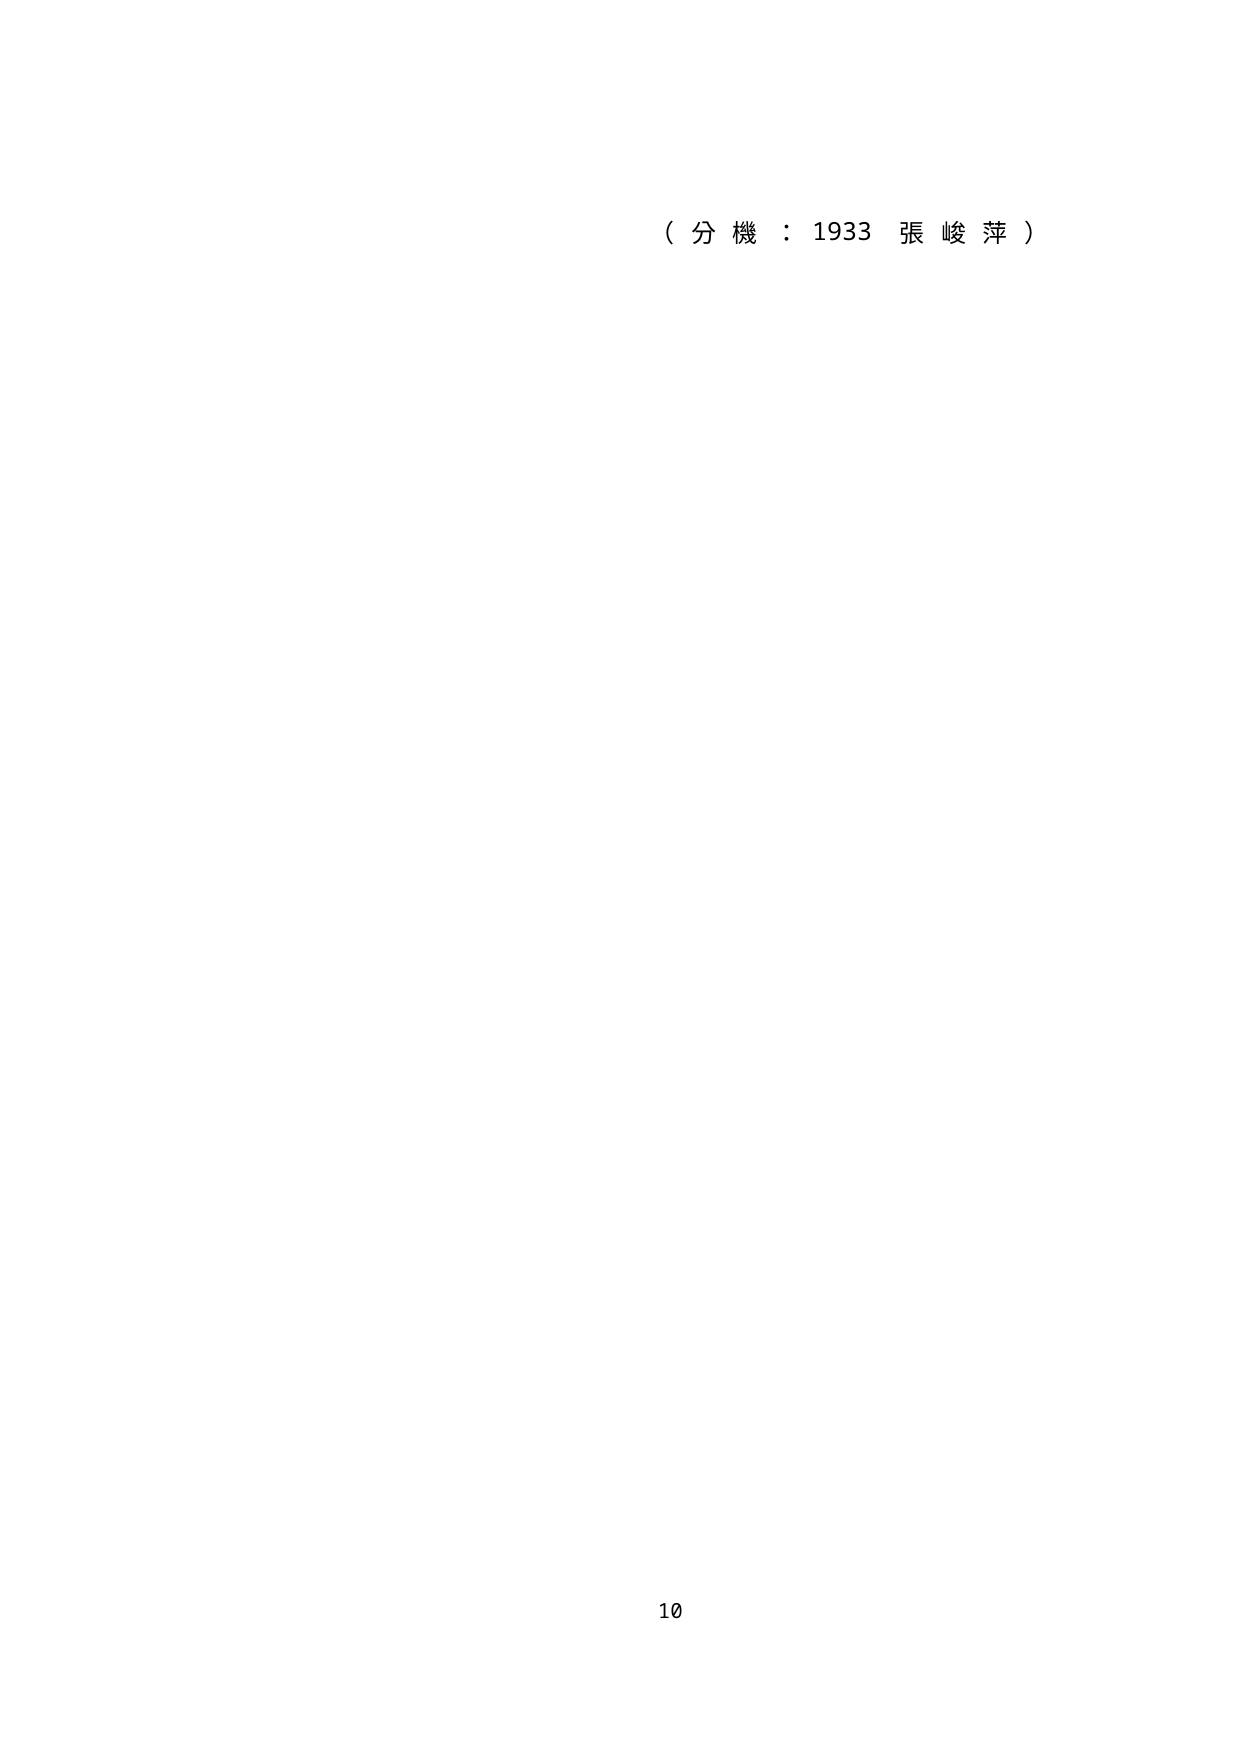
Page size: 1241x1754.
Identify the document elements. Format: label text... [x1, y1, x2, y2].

text （分機：1933 張峻萍） [183, 189, 1058, 252]
